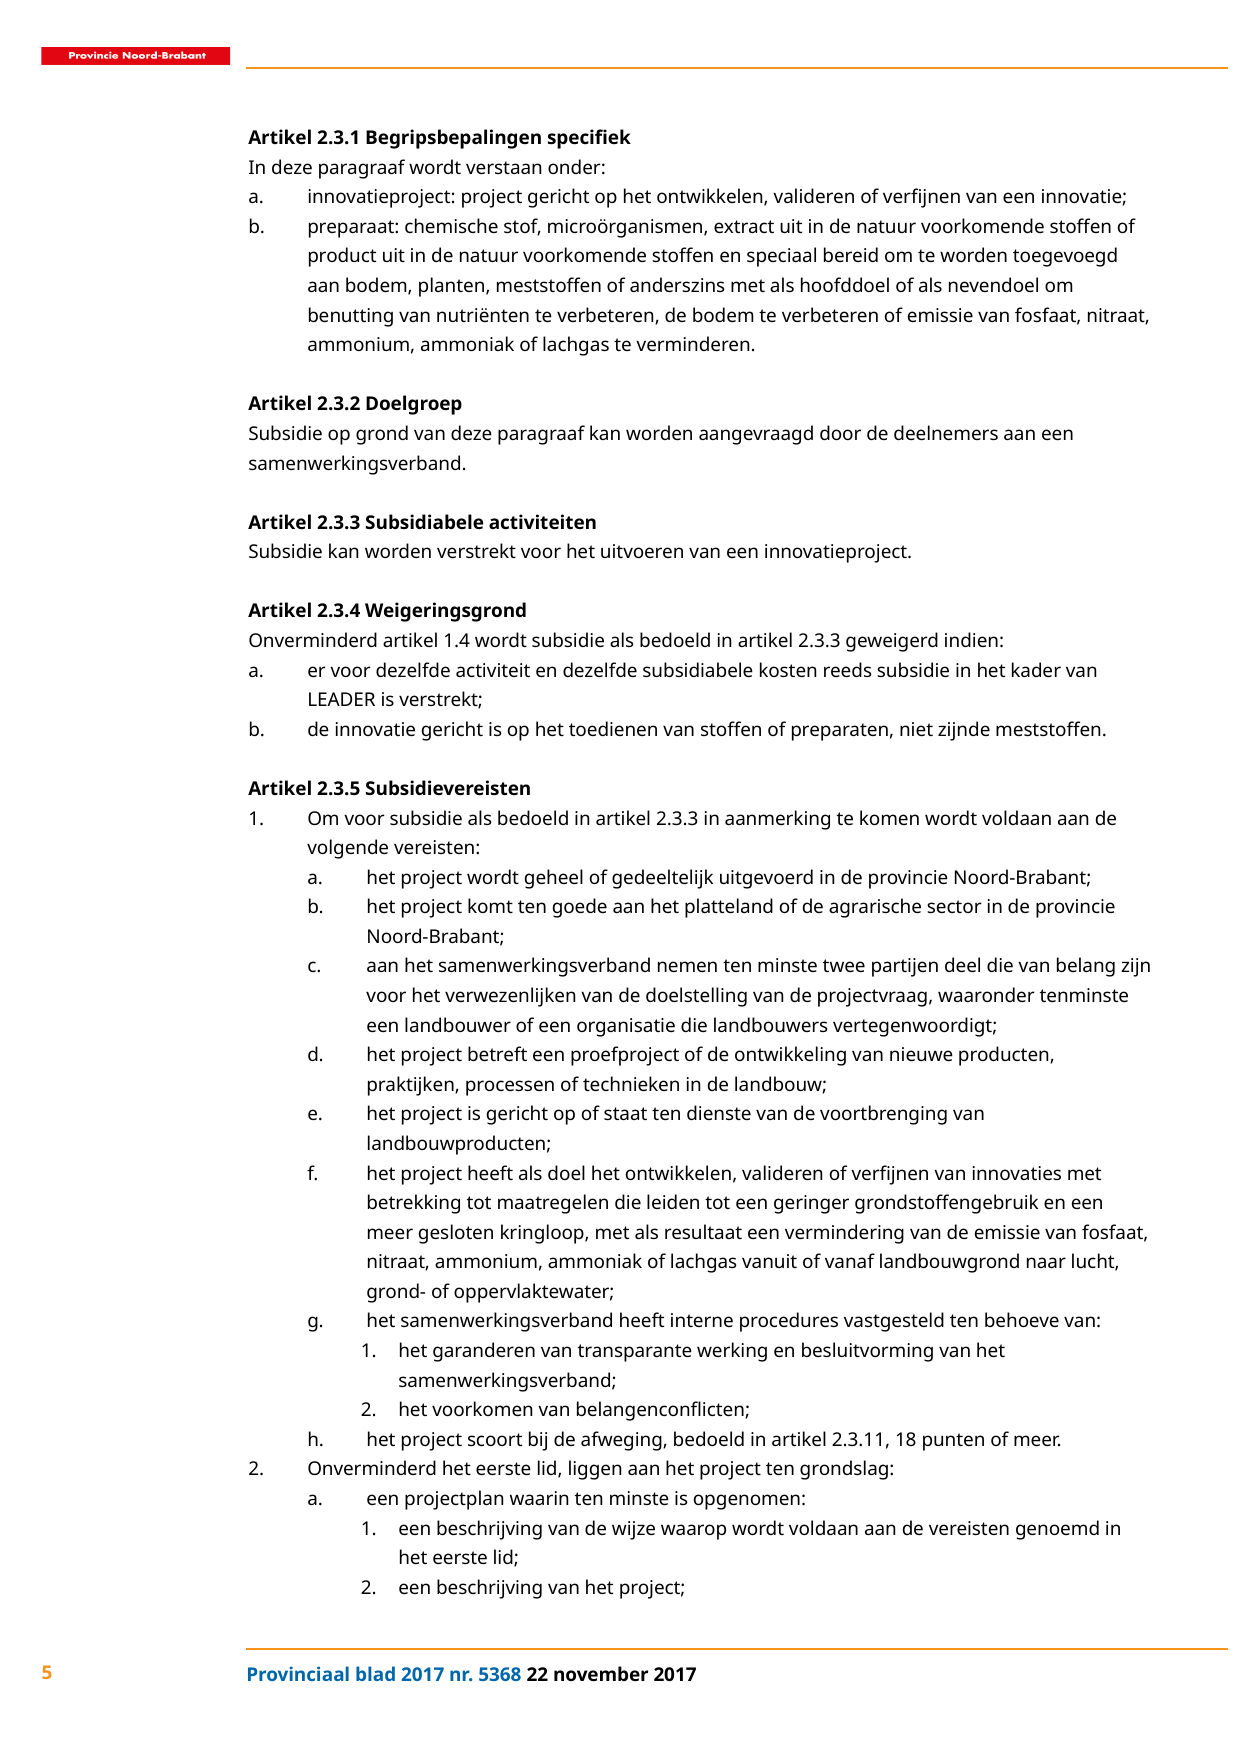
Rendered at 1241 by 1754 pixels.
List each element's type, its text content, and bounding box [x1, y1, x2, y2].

list het project scoort bij de afweging, bedoeld in artikel 2.3.11, 18 punten of meer. [307, 1426, 1152, 1452]
text Artikel 2.3.2 Doelgroep [248, 391, 1152, 416]
list een beschrijving van de wijze waarop wordt voldaan aan de vereisten genoemd in het eerste lid; [361, 1515, 1152, 1570]
list het project komt ten goede aan het platteland of de agrarische sector in de provincie Noord-Brabant; [307, 893, 1152, 949]
list het project is gericht op of staat ten dienste van de voortbrenging van landbouwproducten; [307, 1101, 1152, 1156]
list het garanderen van transparante werking en besluitvorming van het samenwerkingsverband; [361, 1337, 1152, 1393]
list het project heeft als doel het ontwikkelen, valideren of verfijnen van innovaties met betrekking tot maatregelen die leiden tot een geringer grondstoffengebruik en een meer gesloten kringloop, met als resultaat een vermindering van de emissie van fosfaat, nitraat, ammonium, ammoniak of lachgas vanuit of vanaf landbouwgrond naar lucht, grond- of oppervlaktewater; [307, 1160, 1152, 1304]
list het samenwerkingsverband heeft interne procedures vastgesteld ten behoeve van: [307, 1308, 1152, 1333]
text In deze paragraaf wordt verstaan onder: [248, 154, 1152, 180]
text Subsidie op grond van deze paragraaf kan worden aangevraagd door de deelnemers aan een samenwerkingsverband. [248, 420, 1152, 476]
list een projectplan waarin ten minste is opgenomen: [307, 1485, 1152, 1511]
list de innovatie gericht is op het toedienen van stoffen of preparaten, niet zijnde meststoffen. [248, 716, 1152, 742]
list het project wordt geheel of gedeeltelijk uitgevoerd in de provincie Noord-Brabant; [307, 864, 1152, 890]
list een beschrijving van het project; [361, 1574, 1152, 1600]
text Artikel 2.3.4 Weigeringsgrond [248, 598, 1152, 623]
text Artikel 2.3.5 Subsidievereisten [248, 775, 1152, 801]
text Artikel 2.3.3 Subsidiabele activiteiten [248, 509, 1152, 535]
list aan het samenwerkingsverband nemen ten minste twee partijen deel die van belang zijn voor het verwezenlijken van de doelstelling van de projectvraag, waaronder tenminste een landbouwer of een organisatie die landbouwers vertegenwoordigt; [307, 953, 1152, 1038]
list innovatieproject: project gericht op het ontwikkelen, valideren of verfijnen van een innovatie; [248, 183, 1152, 209]
list Onverminderd het eerste lid, liggen aan het project ten grondslag: [248, 1456, 1152, 1481]
list het project betreft een proefproject of de ontwikkeling van nieuwe producten, praktijken, processen of technieken in de landbouw; [307, 1041, 1152, 1097]
list het voorkomen van belangenconflicten; [361, 1396, 1152, 1422]
text Onverminderd artikel 1.4 wordt subsidie als bedoeld in artikel 2.3.3 geweigerd indien: [248, 627, 1152, 653]
text Artikel 2.3.1 Begripsbepalingen specifiek [248, 124, 1152, 150]
list er voor dezelfde activiteit en dezelfde subsidiabele kosten reeds subsidie in het kader van LEADER is verstrekt; [248, 657, 1152, 712]
list Om voor subsidie als bedoeld in artikel 2.3.3 in aanmerking te komen wordt voldaan aan de volgende vereisten: [248, 805, 1152, 860]
list preparaat: chemische stof, microörganismen, extract uit in de natuur voorkomende stoffen of product uit in de natuur voorkomende stoffen en speciaal bereid om te worden toegevoegd aan bodem, planten, meststoffen of anderszins met als hoofddoel of als nevendoel om benutting van nutriënten te verbeteren, de bodem te verbeteren of emissie van fosfaat, nitraat, ammonium, ammoniak of lachgas te verminderen. [248, 213, 1152, 357]
picture [41, 47, 231, 65]
text Subsidie kan worden verstrekt voor het uitvoeren van een innovatieproject. [248, 538, 1152, 564]
